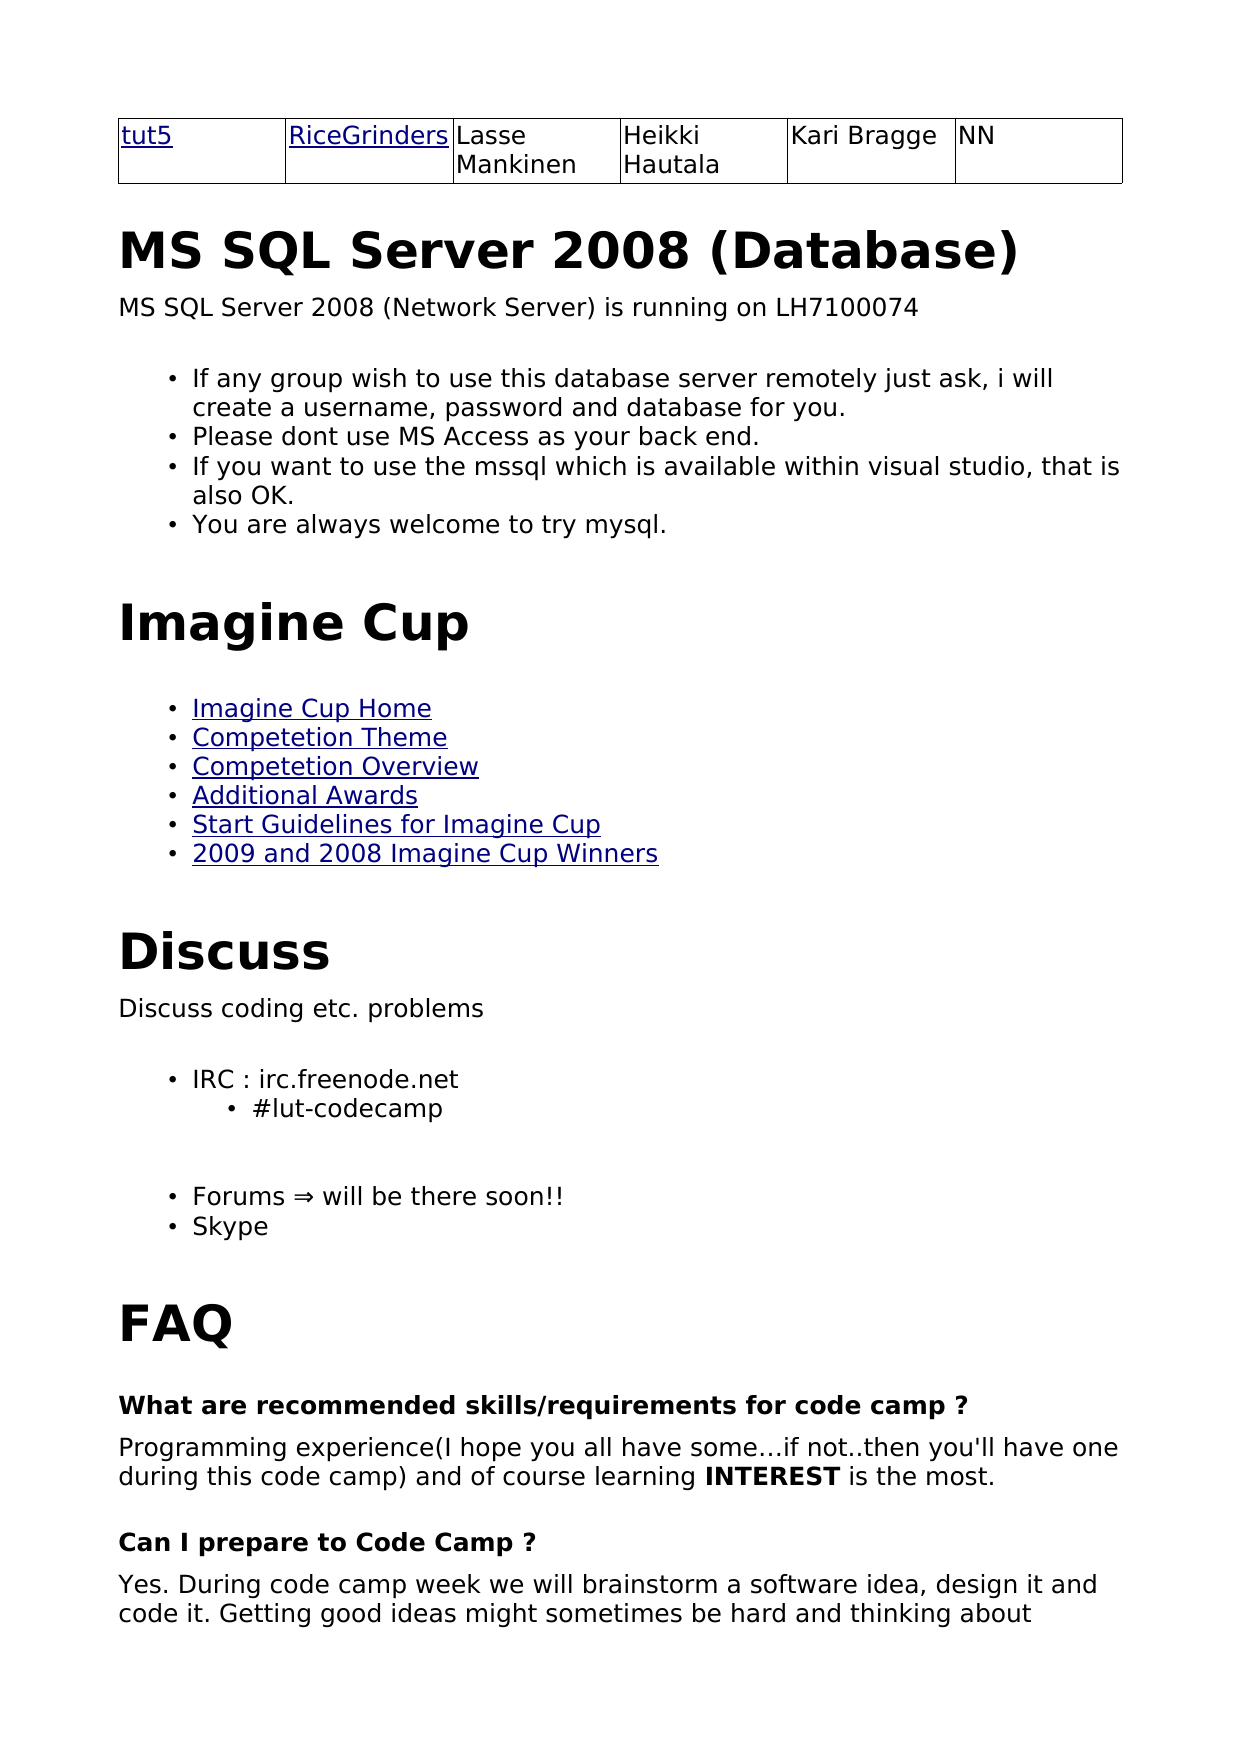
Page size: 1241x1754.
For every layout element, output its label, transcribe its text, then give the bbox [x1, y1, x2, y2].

subtitle What are recommended skills/requirements for code camp ? [118, 1391, 1122, 1420]
list #lut-codecamp [236, 1094, 1122, 1123]
list 2009 and 2008 Imagine Cup Winners [177, 840, 1122, 869]
subtitle FAQ [118, 1295, 1122, 1353]
text Yes. During code camp week we will brainstorm a software idea, design it and code it. Getting good ideas might sometimes be hard and thinking about [118, 1570, 1122, 1628]
table_cell Heikki Hautala [621, 119, 787, 182]
list You are always welcome to try mysql. [177, 510, 1122, 539]
list If you want to use the mssql which is available within visual studio, that is also OK. [177, 452, 1122, 510]
subtitle Can I prepare to Code Camp ? [118, 1528, 1122, 1558]
text Programming experience(I hope you all have some…if not..then you'll have one during this code camp) and of course learning INTEREST is the most. [118, 1433, 1122, 1491]
list Competetion Overview [177, 752, 1122, 781]
subtitle Imagine Cup [118, 594, 1122, 652]
table_cell tut5 [119, 119, 285, 182]
list Additional Awards [177, 781, 1122, 811]
list Competetion Theme [177, 723, 1122, 752]
text Discuss coding etc. problems [118, 994, 1122, 1023]
list Skype [177, 1212, 1122, 1241]
subtitle MS SQL Server 2008 (Database) [118, 222, 1122, 281]
list Please dont use MS Access as your back end. [177, 422, 1122, 452]
table_cell NN [956, 119, 1122, 182]
text MS SQL Server 2008 (Network Server) is running on LH7100074 [118, 293, 1122, 322]
list Start Guidelines for Imagine Cup [177, 811, 1122, 840]
list Imagine Cup Home [177, 694, 1122, 723]
subtitle Discuss [118, 923, 1122, 982]
table_cell Kari Bragge [788, 119, 955, 182]
list If any group wish to use this database server remotely just ask, i will create a username, password and database for you. [177, 364, 1122, 422]
table_cell Lasse Mankinen [454, 119, 620, 182]
list Forums ⇒ will be there soon!! [177, 1182, 1122, 1212]
list IRC : irc.freenode.net [177, 1065, 1122, 1094]
table_cell RiceGrinders [286, 119, 453, 182]
